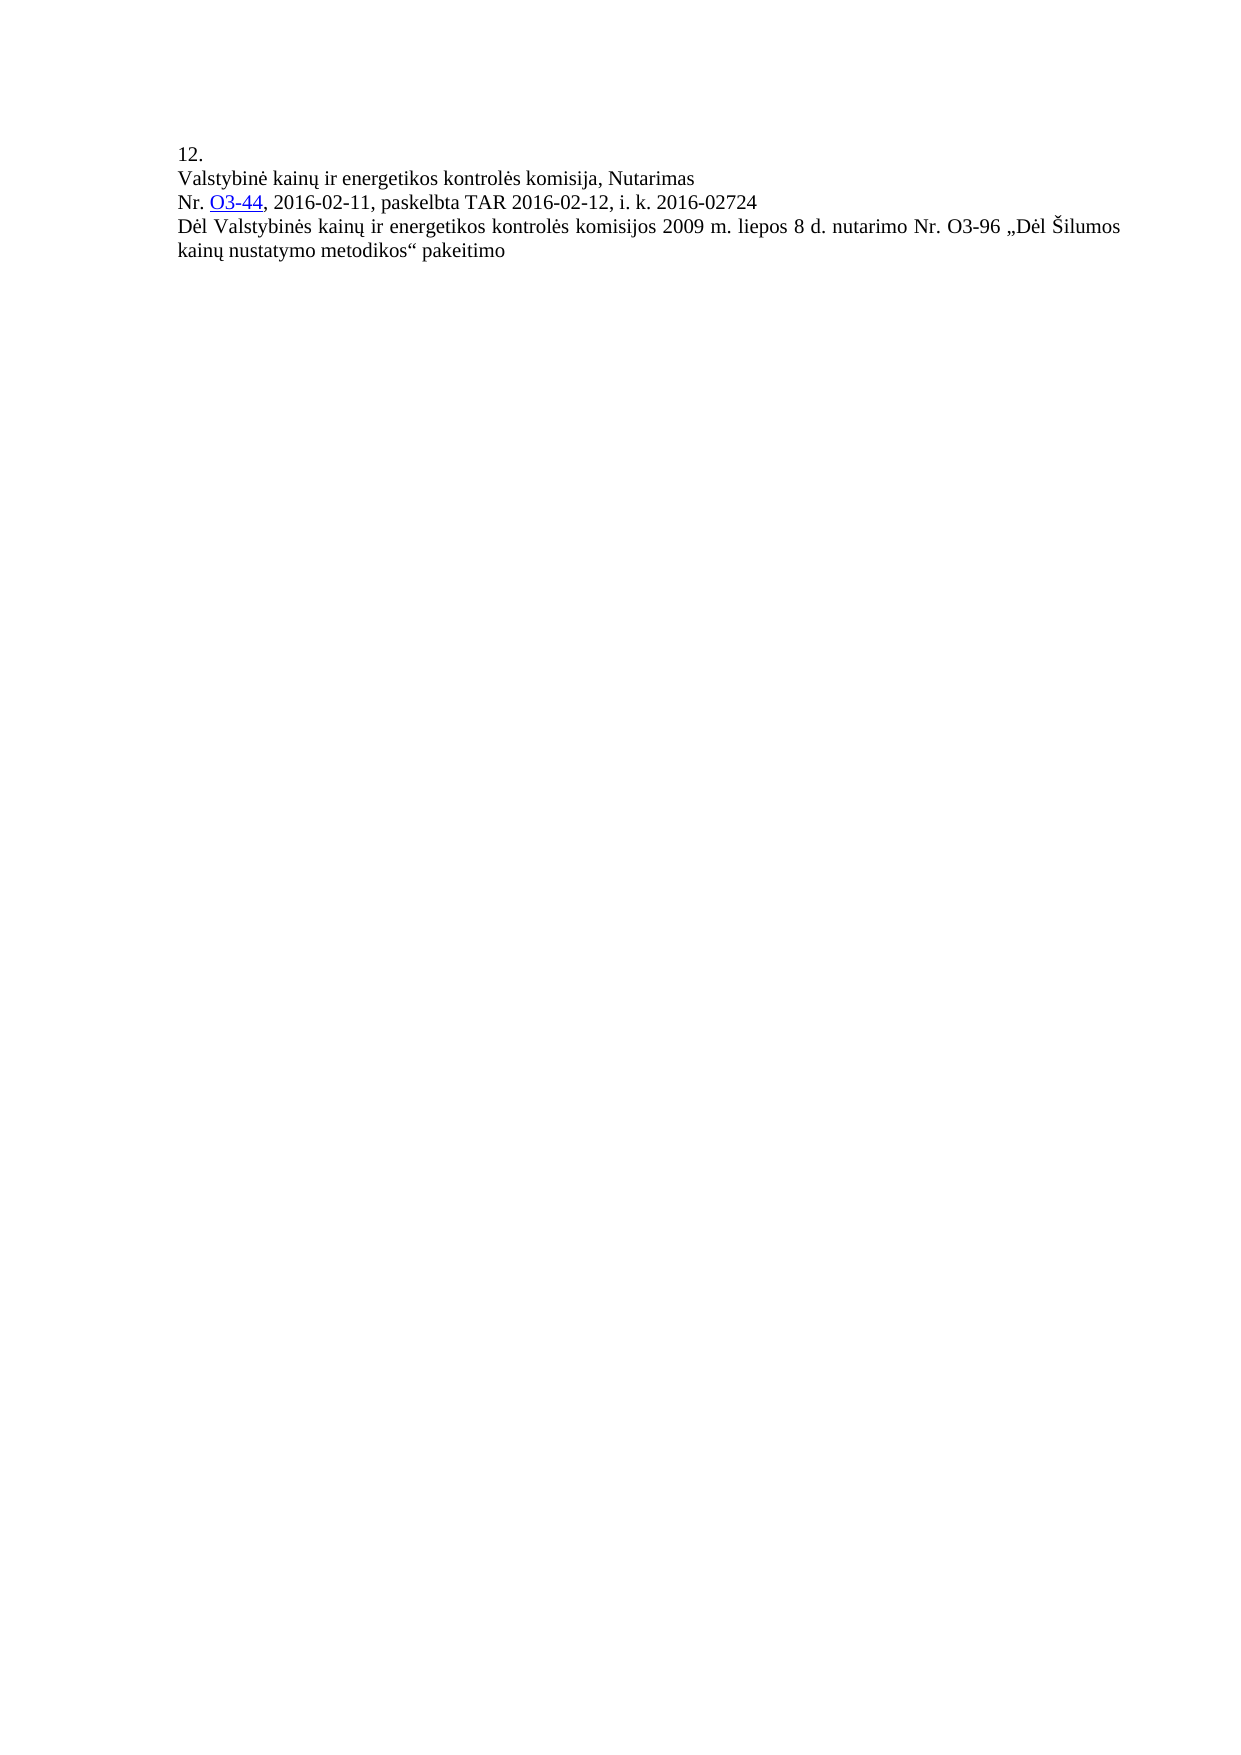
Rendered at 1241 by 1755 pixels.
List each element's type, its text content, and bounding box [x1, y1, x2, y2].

text 12. [177, 142, 1122, 166]
text Nr. O3-44, 2016-02-11, paskelbta TAR 2016-02-12, i. k. 2016-02724 [177, 190, 1122, 214]
text Valstybinė kainų ir energetikos kontrolės komisija, Nutarimas [177, 166, 1122, 190]
text Dėl Valstybinės kainų ir energetikos kontrolės komisijos 2009 m. liepos 8 d. nutarimo Nr. O3-96 „Dėl Šilumos kainų nustatymo metodikos“ pakeitimo [177, 214, 1122, 262]
